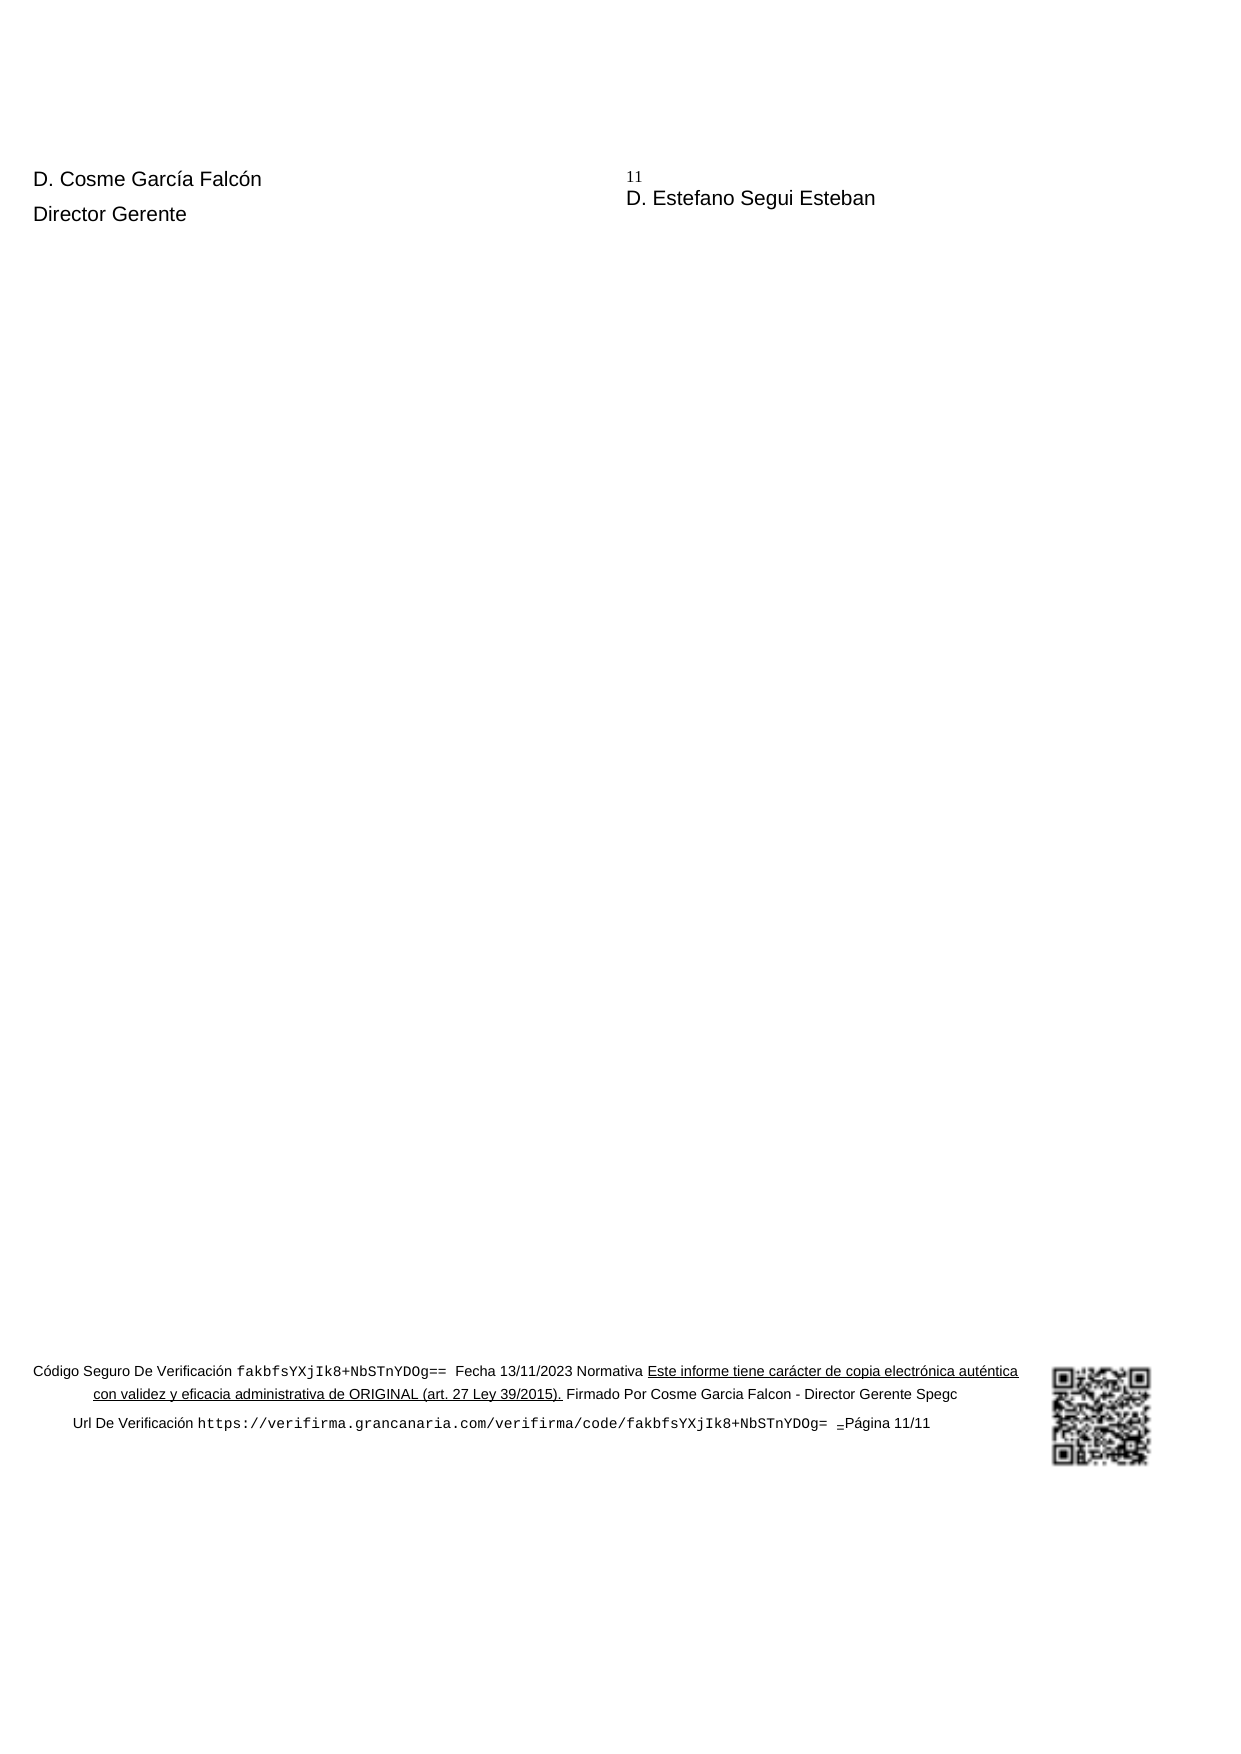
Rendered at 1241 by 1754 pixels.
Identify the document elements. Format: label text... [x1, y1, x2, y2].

text Director Gerente [33, 201, 626, 225]
text Código Seguro De Verificación fakbfsYXjIk8+NbSTnYDOg== Fecha 13/11/2023 Normativa Este informe tiene carácter de copia electrónica auténtica con validez y eficacia administrativa de ORIGINAL (art. 27 Ley 39/2015). Firmado Por Cosme Garcia Falcon - Director Gerente Spegc [33, 1363, 1042, 1402]
picture [1042, 1357, 1162, 1477]
text Url De Verificación https://verifirma.grancanaria.com/verifirma/code/fakbfsYXjIk8+NbSTnYDOg= =Página 11/11 [73, 1409, 1042, 1436]
text D. Cosme García Falcón [33, 167, 626, 191]
text D. Estefano Segui Esteban [626, 186, 1219, 210]
text 11 [626, 167, 1219, 186]
